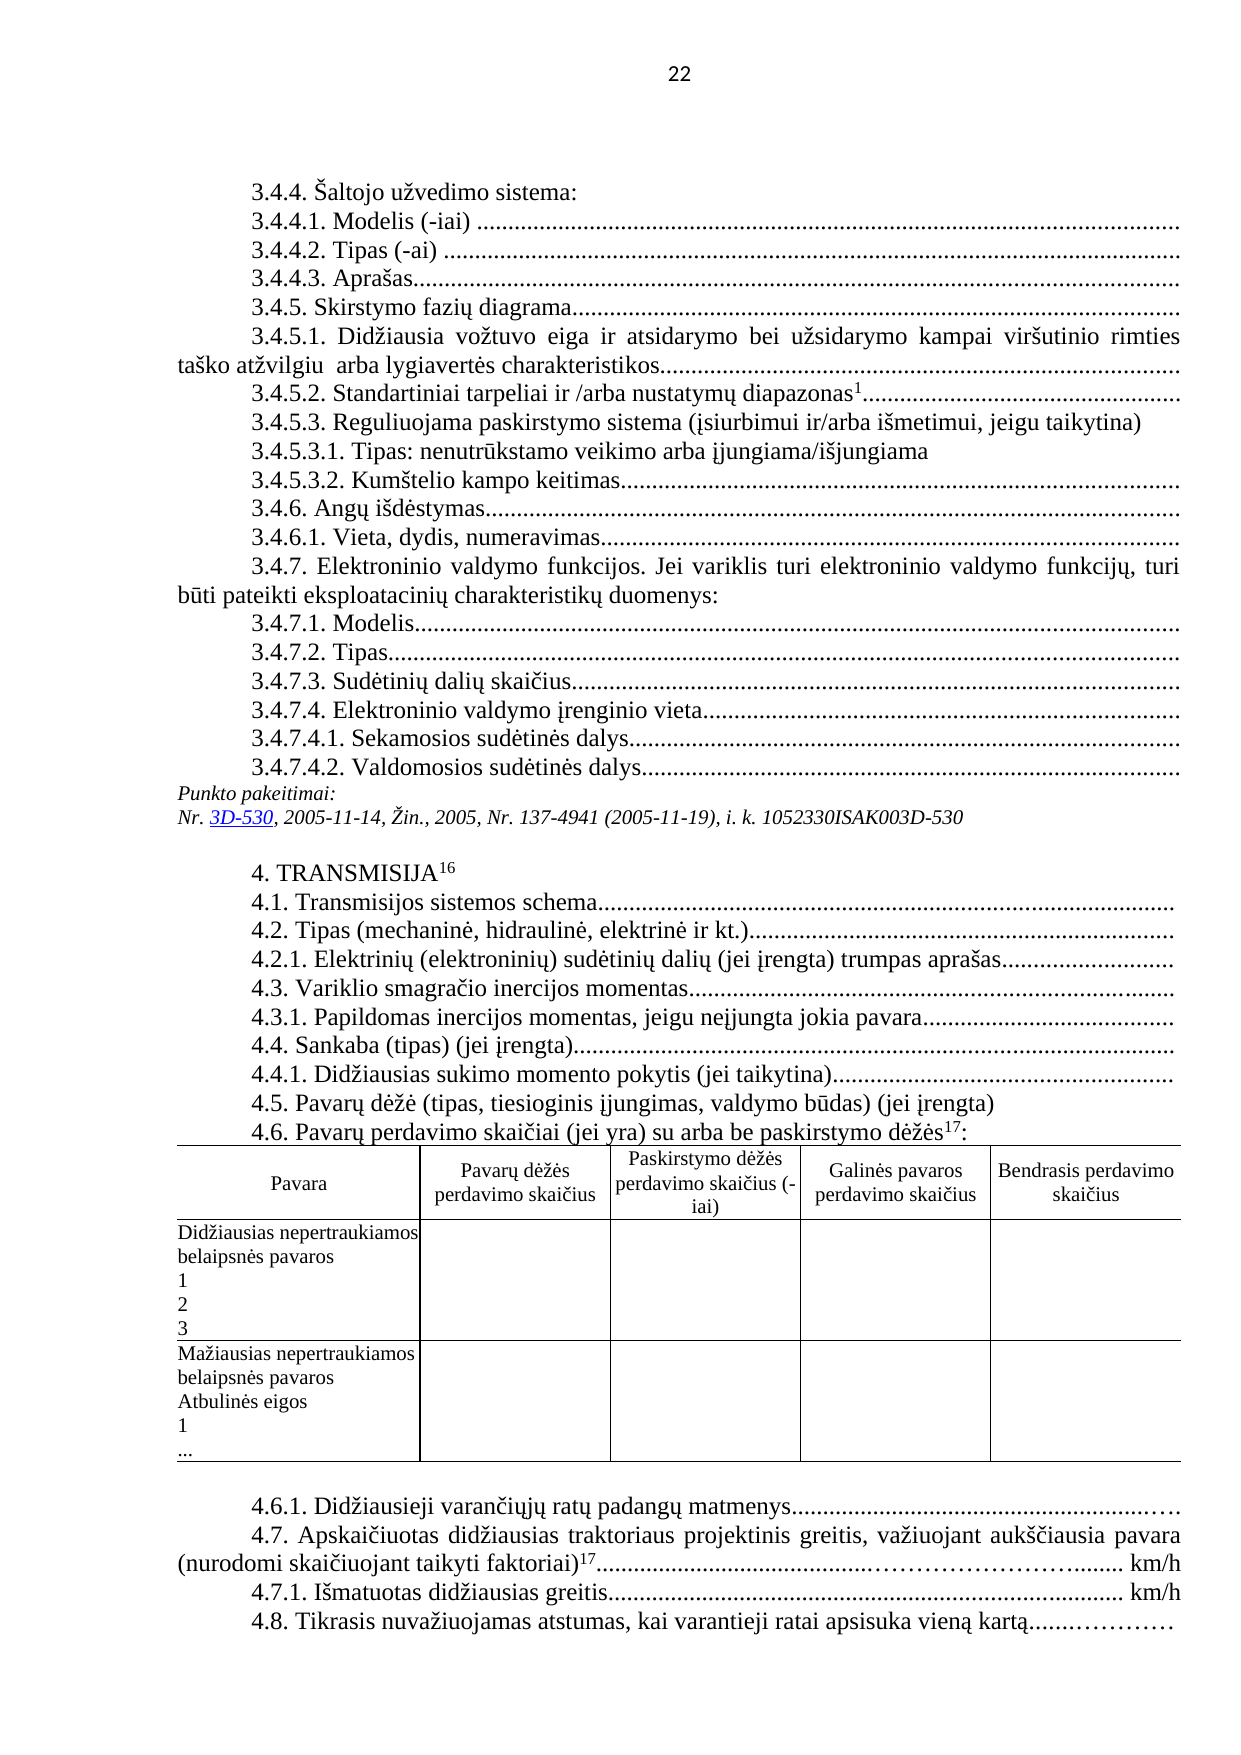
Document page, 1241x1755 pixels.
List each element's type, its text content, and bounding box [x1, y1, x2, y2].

text Nr. 3D-530, 2005-11-14, Žin., 2005, Nr. 137-4941 (2005-11-19), i. k. 1052330ISAK003D-530 [177, 805, 1181, 829]
table_cell [991, 1341, 1181, 1461]
text 4.5. Pavarų dėžė (tipas, tiesioginis įjungimas, valdymo būdas) (jei įrengta) [177, 1088, 1181, 1117]
text 4.6. Pavarų perdavimo skaičiai (jei yra) su arba be paskirstymo dėžės17: [177, 1117, 1181, 1145]
text 4.2.1. Elektrinių (elektroninių) sudėtinių dalių (jei įrengta) trumpas aprašas [177, 944, 1181, 973]
table_cell [421, 1220, 610, 1340]
table_cell [611, 1220, 800, 1340]
text 4.4.1. Didžiausias sukimo momento pokytis (jei taikytina) [177, 1059, 1181, 1088]
text 3.4.4.1. Modelis (-iai) [177, 206, 1181, 235]
text 4.3. Variklio smagračio inercijos momentas ........ [177, 973, 1181, 1002]
table_header Pavarų dėžės perdavimo skaičius [421, 1146, 610, 1218]
table_header Paskirstymo dėžės perdavimo skaičius (-iai) [611, 1146, 800, 1218]
text 3.4.7.4. Elektroninio valdymo įrenginio vieta [177, 695, 1181, 723]
table_cell Didžiausias nepertraukiamos belaipsnės pavaros 1 2 3 [177, 1220, 419, 1340]
table_header Galinės pavaros perdavimo skaičius [801, 1146, 990, 1218]
table_header Bendrasis perdavimo skaičius [991, 1146, 1181, 1218]
text Punkto pakeitimai: [177, 781, 1181, 805]
text 3.4.7.3. Sudėtinių dalių skaičius [177, 666, 1181, 695]
text 4.1. Transmisijos sistemos schema ....................... [177, 887, 1181, 915]
text 4.7.1. Išmatuotas didžiausias greitis ............ km/h [177, 1577, 1181, 1606]
text 3.4.7.1. Modelis [177, 608, 1181, 637]
text 3.4.6.1. Vieta, dydis, numeravimas [177, 522, 1181, 551]
text 3.4.4. Šaltojo užvedimo sistema: [177, 177, 1181, 206]
text 3.4.5.3.1. Tipas: nenutrūkstamo veikimo arba įjungiama/išjungiama [177, 436, 1181, 465]
text 4.8. Tikrasis nuvažiuojamas atstumas, kai varantieji ratai apsisuka vieną kartą ………… [177, 1606, 1181, 1635]
text 3.4.4.2. Tipas (-ai) [177, 235, 1181, 263]
text 3.4.7.4.1. Sekamosios sudėtinės dalys [177, 723, 1181, 752]
table_cell [991, 1220, 1181, 1340]
text 3.4.4.3. Aprašas [177, 263, 1181, 292]
text 3.4.5.3. Reguliuojama paskirstymo sistema (įsiurbimui ir/arba išmetimui, jeigu taikytina) [177, 407, 1181, 436]
table_cell [421, 1341, 610, 1461]
text 4. Transmisija16 [177, 858, 1181, 887]
table_cell [801, 1220, 990, 1340]
text 4.6.1. Didžiausieji varančiųjų ratų padangų matmenys …. [177, 1491, 1181, 1520]
text 3.4.5. Skirstymo fazių diagrama [177, 292, 1181, 321]
text 3.4.7. Elektroninio valdymo funkcijos. Jei variklis turi elektroninio valdymo funkcijų, turi būti pateikti eksploatacinių charakteristikų duomenys: [177, 551, 1181, 608]
table_cell [611, 1341, 800, 1461]
text 4.7. Apskaičiuotas didžiausias traktoriaus projektinis greitis, važiuojant aukščiausia pavara (nurodomi skaičiuojant taikyti faktoriai)17 ……………………........ km/h [177, 1520, 1181, 1577]
table_cell [801, 1341, 990, 1461]
text 3.4.7.4.2. Valdomosios sudėtinės dalys [177, 752, 1181, 781]
text 4.2. Tipas (mechaninė, hidraulinė, elektrinė ir kt.) [177, 915, 1181, 944]
text 4.4. Sankaba (tipas) (jei įrengta) .......................... [177, 1030, 1181, 1059]
text 3.4.6. Angų išdėstymas [177, 493, 1181, 522]
text 4.3.1. Papildomas inercijos momentas, jeigu neįjungta jokia pavara [177, 1002, 1181, 1030]
text 3.4.7.2. Tipas [177, 637, 1181, 666]
text 3.4.5.1. Didžiausia vožtuvo eiga ir atsidarymo bei užsidarymo kampai viršutinio rimties taško atžvilgiu arba lygiavertės charakteristikos [177, 321, 1181, 378]
text 3.4.5.2. Standartiniai tarpeliai ir /arba nustatymų diapazonas1 [177, 378, 1181, 407]
table_cell Mažiausias nepertraukiamos belaipsnės pavaros Atbulinės eigos 1 ... [177, 1341, 419, 1461]
table_header Pavara [177, 1146, 419, 1218]
text 3.4.5.3.2. Kumštelio kampo keitimas [177, 465, 1181, 493]
